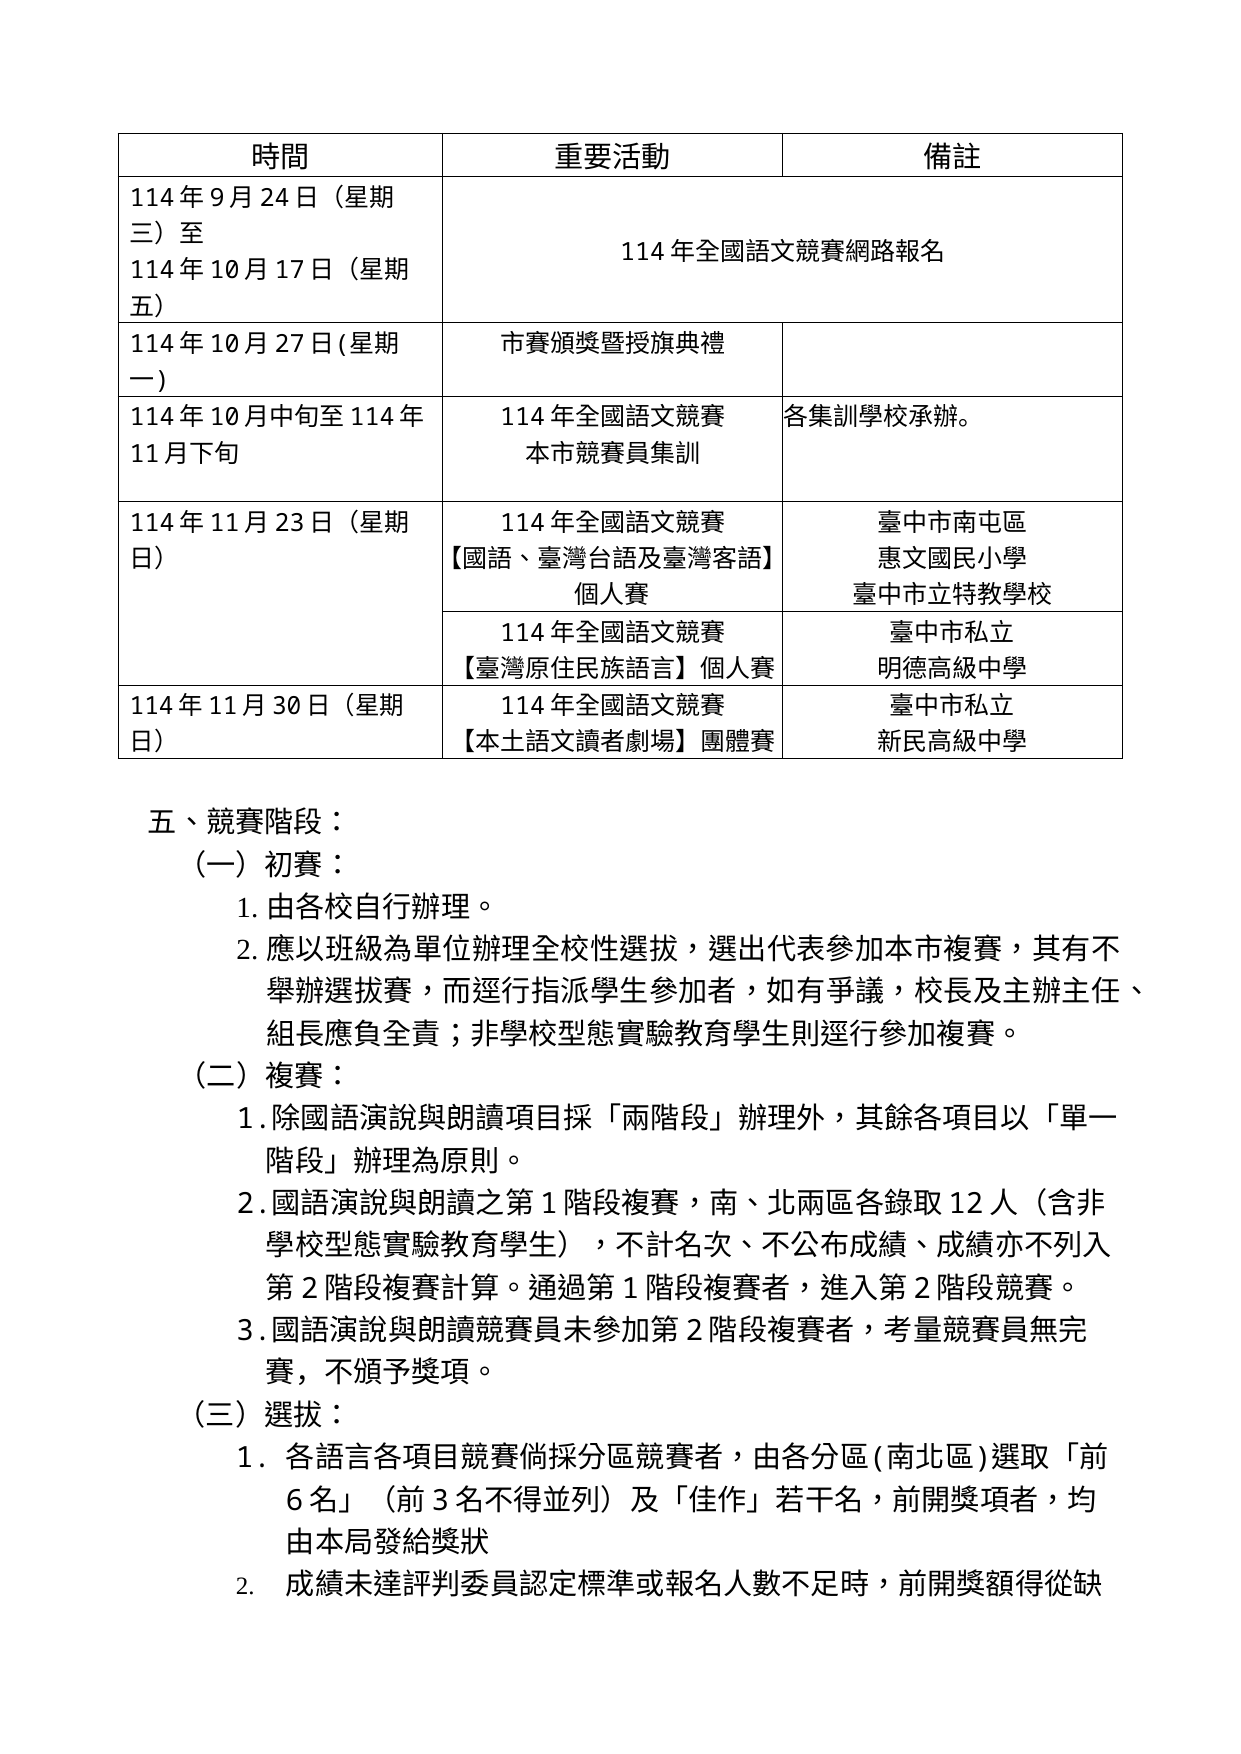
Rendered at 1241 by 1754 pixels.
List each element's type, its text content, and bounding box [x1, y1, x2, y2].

table_cell 114年全國語文競賽 【臺灣原住民族語言】個人賽 [443, 612, 782, 684]
table_cell 114年9月24日（星期三）至 114年10月17日（星期五） [119, 177, 442, 322]
table_header 重要活動 [443, 134, 782, 176]
list 成績未達評判委員認定標準或報名人數不足時，前開獎額得從缺 [236, 1561, 1122, 1603]
text （三）選拔： [118, 1391, 1122, 1434]
table_cell 114年全國語文競賽 【國語、臺灣台語及臺灣客語】個人賽 [443, 502, 782, 611]
table_cell 114年10月27日(星期一) [119, 323, 442, 396]
text 1.除國語演說與朗讀項目採「兩階段」辦理外，其餘各項目以「單一階段」辦理為原則。 [236, 1095, 1122, 1179]
text （二）複賽： [177, 1053, 1122, 1095]
table_cell 114年10月中旬至114年11月下旬 [119, 397, 442, 501]
list 應以班級為單位辦理全校性選拔，選出代表參加本市複賽，其有不舉辦選拔賽，而逕行指派學生參加者，如有爭議，校長及主辦主任、組長應負全責；非學校型態實驗教育學生則逕行參加複賽。 [236, 926, 1122, 1053]
table_header 時間 [119, 134, 442, 176]
table_header 備註 [783, 134, 1122, 176]
text 3.國語演說與朗讀競賽員未參加第2階段複賽者，考量競賽員無完 賽，不頒予獎項。 [236, 1307, 1122, 1391]
table_cell 臺中市私立 新民高級中學 [783, 686, 1122, 758]
table_cell 臺中市私立 明德高級中學 [783, 612, 1122, 684]
text 2.國語演說與朗讀之第1階段複賽，南、北兩區各錄取12人（含非學校型態實驗教育學生），不計名次、不公布成績、成績亦不列入第2階段複賽計算。通過第1階段複賽者，進入第2階段競賽。 [236, 1179, 1122, 1307]
table_cell 114年全國語文競賽 【本土語文讀者劇場】團體賽 [443, 686, 782, 758]
table_cell 114年11月23日（星期日） [119, 502, 442, 684]
table_cell 114年全國語文競賽網路報名 [443, 177, 1122, 322]
table_cell 各集訓學校承辦。 [783, 397, 1122, 501]
table_cell 114年11月30日（星期日） [119, 686, 442, 758]
table_cell 114年全國語文競賽 本市競賽員集訓 [443, 397, 782, 501]
list 由各校自行辦理。 [236, 883, 1122, 926]
table_cell 臺中市南屯區 惠文國民小學 臺中市立特教學校 [783, 502, 1122, 611]
list 各語言各項目競賽倘採分區競賽者，由各分區(南北區)選取「前6名」（前3名不得並列）及「佳作」若干名，前開獎項者，均由本局發給獎狀 [236, 1434, 1122, 1561]
table_cell 市賽頒獎暨授旗典禮 [443, 323, 782, 396]
table_cell [783, 323, 1122, 396]
text 五、競賽階段： [148, 799, 1122, 841]
text （一）初賽： [177, 841, 1122, 883]
